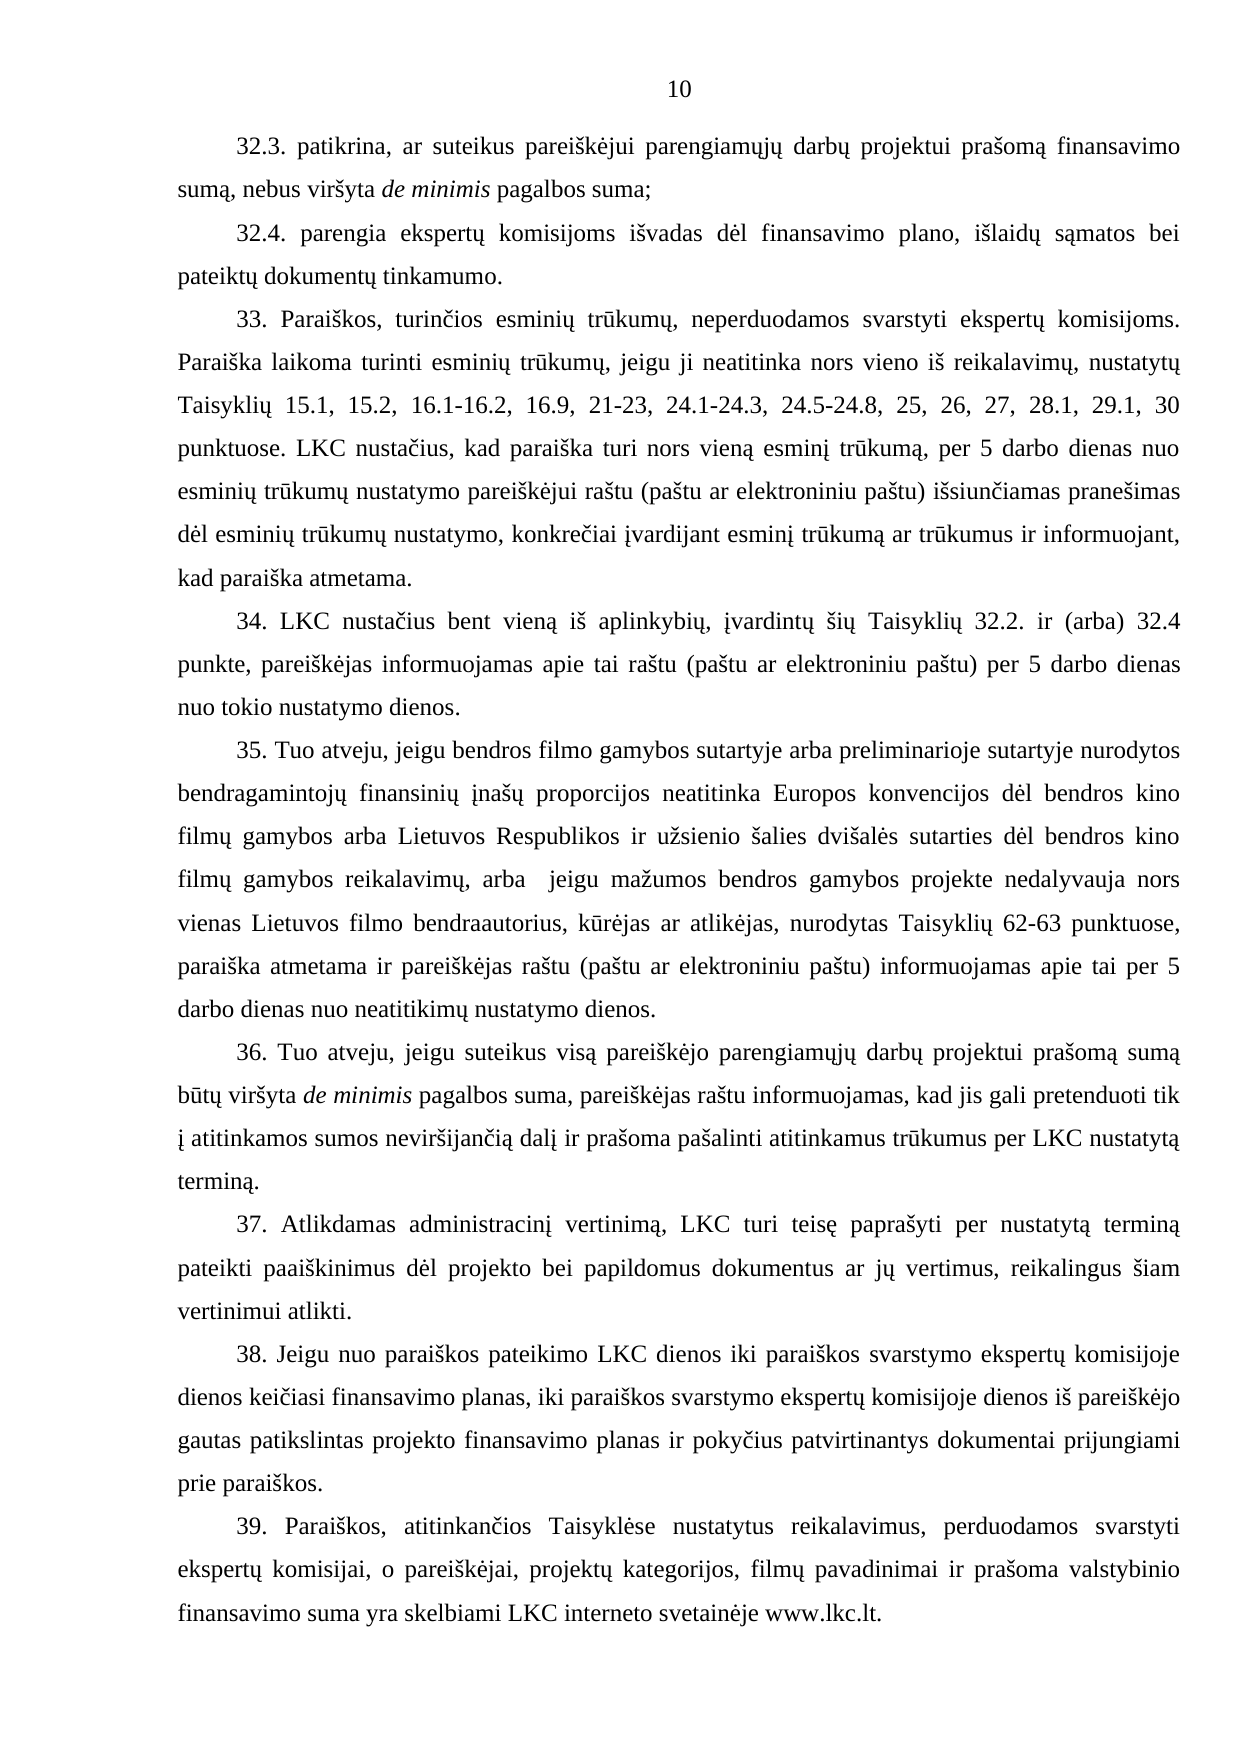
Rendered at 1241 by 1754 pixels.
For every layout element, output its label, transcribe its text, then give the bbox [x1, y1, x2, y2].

text 39. Paraiškos, atitinkančios Taisyklėse nustatytus reikalavimus, perduodamos svarstyti ekspertų komisijai, o pareiškėjai, projektų kategorijos, filmų pavadinimai ir prašoma valstybinio finansavimo suma yra skelbiami LKC interneto svetainėje www.lkc.lt. [177, 1511, 1181, 1626]
text 35. Tuo atveju, jeigu bendros filmo gamybos sutartyje arba preliminarioje sutartyje nurodytos bendragamintojų finansinių įnašų proporcijos neatitinka Europos konvencijos dėl bendros kino filmų gamybos arba Lietuvos Respublikos ir užsienio šalies dvišalės sutarties dėl bendros kino filmų gamybos reikalavimų, arba jeigu mažumos bendros gamybos projekte nedalyvauja nors vienas Lietuvos filmo bendraautorius, kūrėjas ar atlikėjas, nurodytas Taisyklių 62-63 punktuose, paraiška atmetama ir pareiškėjas raštu (paštu ar elektroniniu paštu) informuojamas apie tai per 5 darbo dienas nuo neatitikimų nustatymo dienos. [177, 735, 1181, 1023]
text 32.4. parengia ekspertų komisijoms išvadas dėl finansavimo plano, išlaidų sąmatos bei pateiktų dokumentų tinkamumo. [177, 218, 1181, 289]
text 34. LKC nustačius bent vieną iš aplinkybių, įvardintų šių Taisyklių 32.2. ir (arba) 32.4 punkte, pareiškėjas informuojamas apie tai raštu (paštu ar elektroniniu paštu) per 5 darbo dienas nuo tokio nustatymo dienos. [177, 606, 1181, 721]
text 37. Atlikdamas administracinį vertinimą, LKC turi teisę paprašyti per nustatytą terminą pateikti paaiškinimus dėl projekto bei papildomus dokumentus ar jų vertimus, reikalingus šiam vertinimui atlikti. [177, 1209, 1181, 1324]
text 36. Tuo atveju, jeigu suteikus visą pareiškėjo parengiamųjų darbų projektui prašomą sumą būtų viršyta de minimis pagalbos suma, pareiškėjas raštu informuojamas, kad jis gali pretenduoti tik į atitinkamos sumos neviršijančią dalį ir prašoma pašalinti atitinkamus trūkumus per LKC nustatytą terminą. [177, 1037, 1181, 1195]
text 32.3. patikrina, ar suteikus pareiškėjui parengiamųjų darbų projektui prašomą finansavimo sumą, nebus viršyta de minimis pagalbos suma; [177, 131, 1181, 203]
text 38. Jeigu nuo paraiškos pateikimo LKC dienos iki paraiškos svarstymo ekspertų komisijoje dienos keičiasi finansavimo planas, iki paraiškos svarstymo ekspertų komisijoje dienos iš pareiškėjo gautas patikslintas projekto finansavimo planas ir pokyčius patvirtinantys dokumentai prijungiami prie paraiškos. [177, 1339, 1181, 1497]
text 33. Paraiškos, turinčios esminių trūkumų, neperduodamos svarstyti ekspertų komisijoms. Paraiška laikoma turinti esminių trūkumų, jeigu ji neatitinka nors vieno iš reikalavimų, nustatytų Taisyklių 15.1, 15.2, 16.1-16.2, 16.9, 21-23, 24.1-24.3, 24.5-24.8, 25, 26, 27, 28.1, 29.1, 30 punktuose. LKC nustačius, kad paraiška turi nors vieną esminį trūkumą, per 5 darbo dienas nuo esminių trūkumų nustatymo pareiškėjui raštu (paštu ar elektroniniu paštu) išsiunčiamas pranešimas dėl esminių trūkumų nustatymo, konkrečiai įvardijant esminį trūkumą ar trūkumus ir informuojant, kad paraiška atmetama. [177, 304, 1181, 591]
